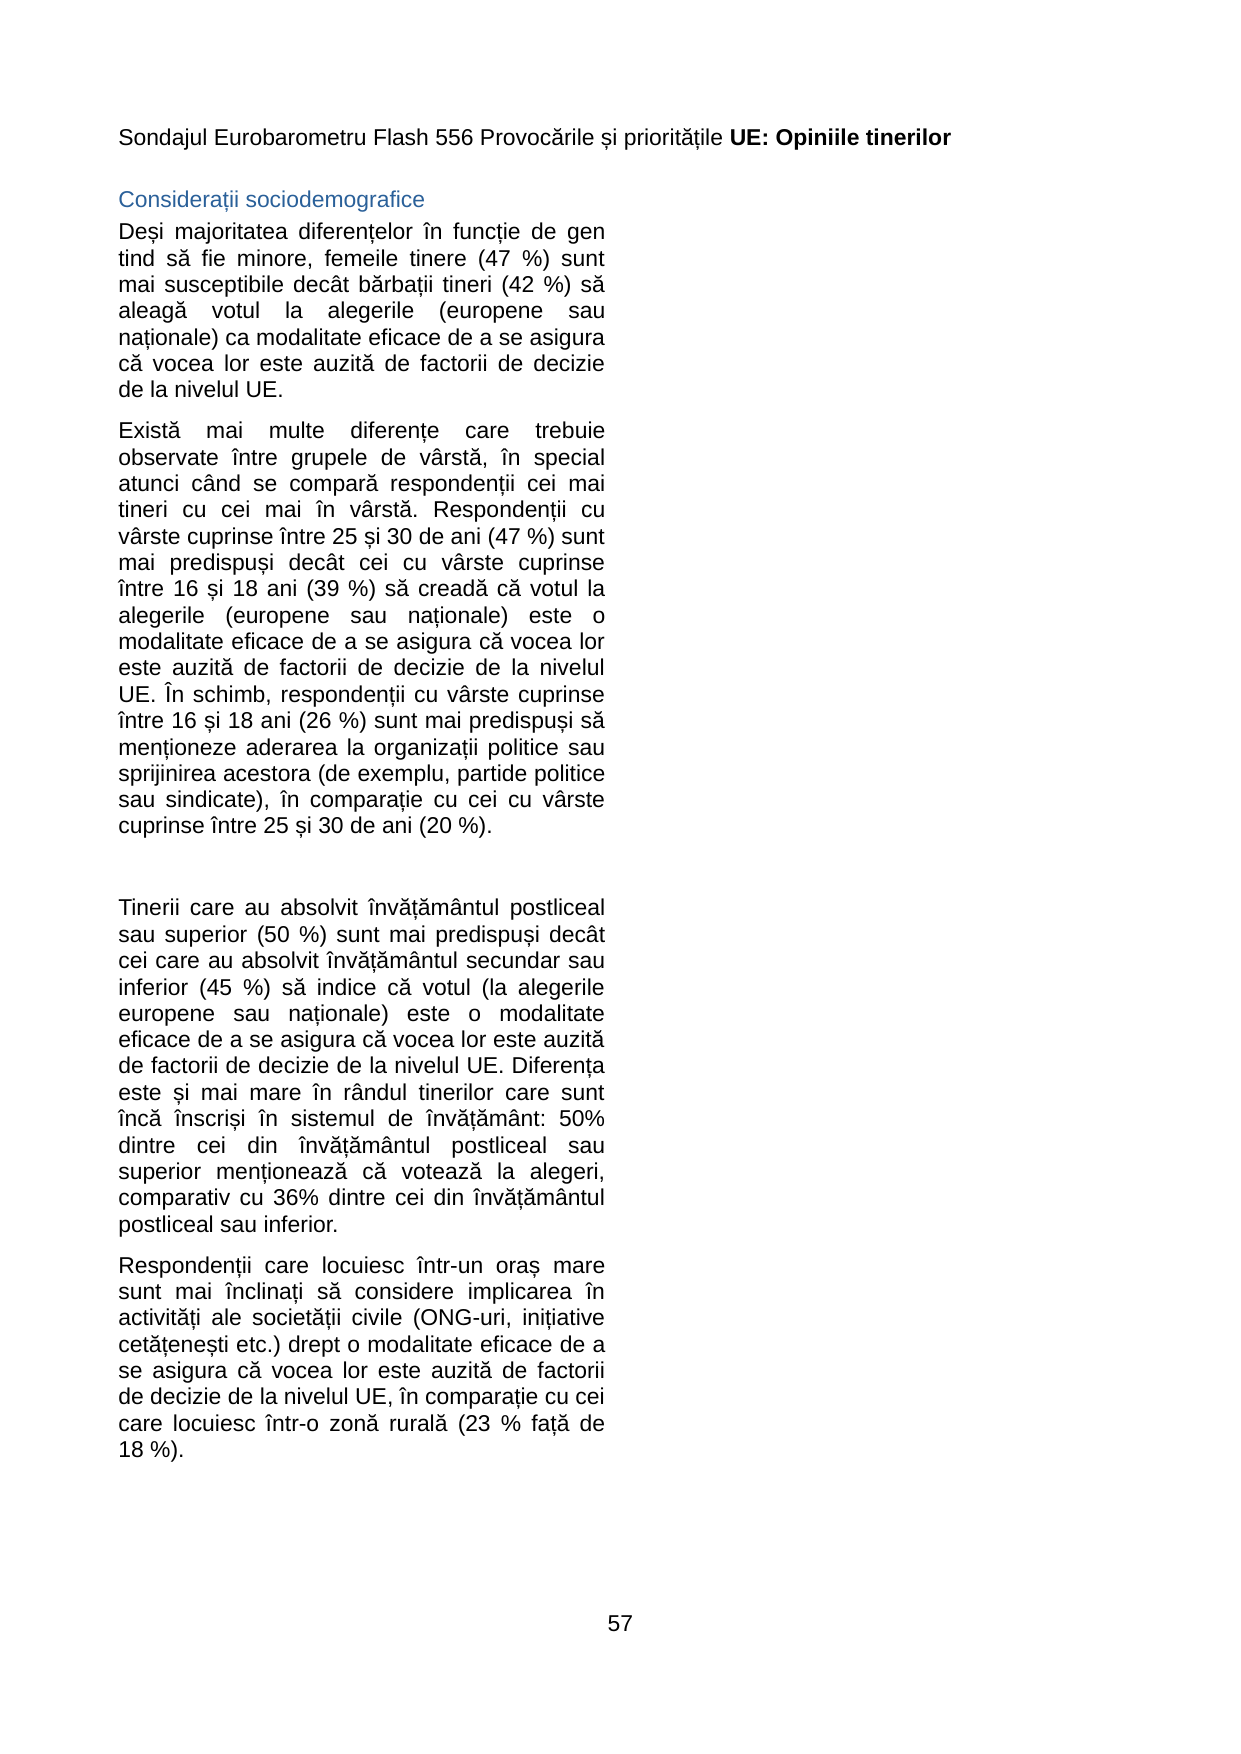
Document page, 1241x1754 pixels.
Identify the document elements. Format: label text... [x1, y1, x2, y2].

text Considerații sociodemografice [118, 186, 605, 212]
text Respondenții care locuiesc într-un oraș mare sunt mai înclinați să considere implicarea în activități ale societății civile (ONG-uri, inițiative cetățenești etc.) drept o modalitate eficace de a se asigura că vocea lor este auzită de factorii de decizie de la nivelul UE, în comparație cu cei care locuiesc într-o zonă rurală (23 % față de 18 %). [118, 1252, 605, 1462]
text Deși majoritatea diferențelor în funcție de gen tind să fie minore, femeile tinere (47 %) sunt mai susceptibile decât bărbații tineri (42 %) să aleagă votul la alegerile (europene sau naționale) ca modalitate eficace de a se asigura că vocea lor este auzită de factorii de decizie de la nivelul UE. [118, 218, 605, 403]
text Tinerii care au absolvit învățământul postliceal sau superior (50 %) sunt mai predispuși decât cei care au absolvit învățământul secundar sau inferior (45 %) să indice că votul (la alegerile europene sau naționale) este o modalitate eficace de a se asigura că vocea lor este auzită de factorii de decizie de la nivelul UE. Diferența este și mai mare în rândul tinerilor care sunt încă înscriși în sistemul de învățământ: 50% dintre cei din învățământul postliceal sau superior menționează că votează la alegeri, comparativ cu 36% dintre cei din învățământul postliceal sau inferior. [118, 894, 605, 1237]
text Există mai multe diferențe care trebuie observate între grupele de vârstă, în special atunci când se compară respondenții cei mai tineri cu cei mai în vârstă. Respondenții cu vârste cuprinse între 25 și 30 de ani (47 %) sunt mai predispuși decât cei cu vârste cuprinse între 16 și 18 ani (39 %) să creadă că votul la alegerile (europene sau naționale) este o modalitate eficace de a se asigura că vocea lor este auzită de factorii de decizie de la nivelul UE. În schimb, respondenții cu vârste cuprinse între 16 și 18 ani (26 %) sunt mai predispuși să menționeze aderarea la organizații politice sau sprijinirea acestora (de exemplu, partide politice sau sindicate), în comparație cu cei cu vârste cuprinse între 25 și 30 de ani (20 %). [118, 417, 605, 839]
